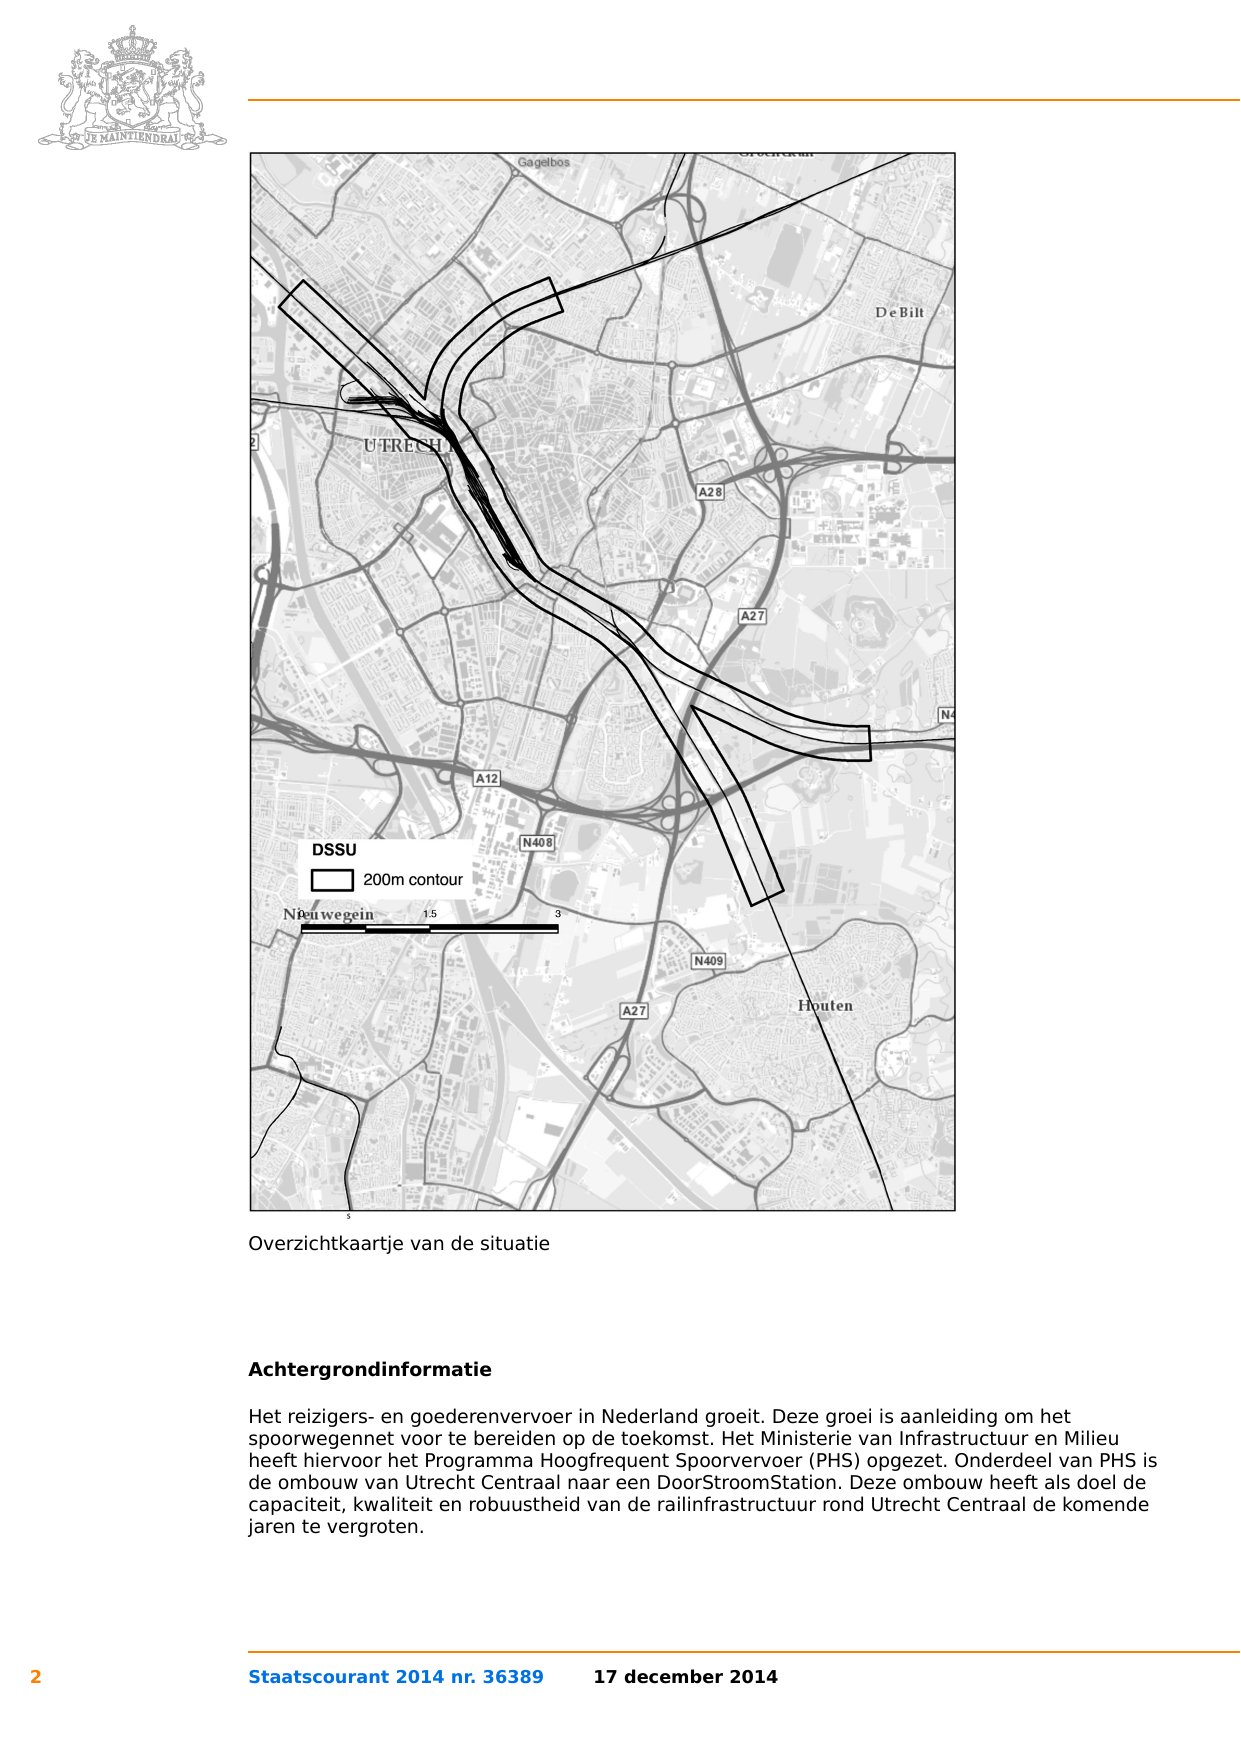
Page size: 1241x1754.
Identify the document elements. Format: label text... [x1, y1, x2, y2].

picture [38, 25, 227, 150]
text Overzichtkaartje van de situatie [248, 1232, 957, 1254]
text Het reizigers- en goederenvervoer in Nederland groeit. Deze groei is aanleiding om het spoorwegennet voor te bereiden op de toekomst. Het Ministerie van Infrastructuur en Milieu heeft hiervoor het Programma Hoogfrequent Spoorvervoer (PHS) opgezet. Onderdeel van PHS is de ombouw van Utrecht Centraal naar een DoorStroomStation. Deze ombouw heeft als doel de capaciteit, kwaliteit en robuustheid van de railinfrastructuur rond Utrecht Centraal de komende jaren te vergroten. [248, 1406, 1163, 1538]
picture [248, 151, 957, 1221]
subtitle Achtergrondinformatie [248, 1359, 1163, 1381]
